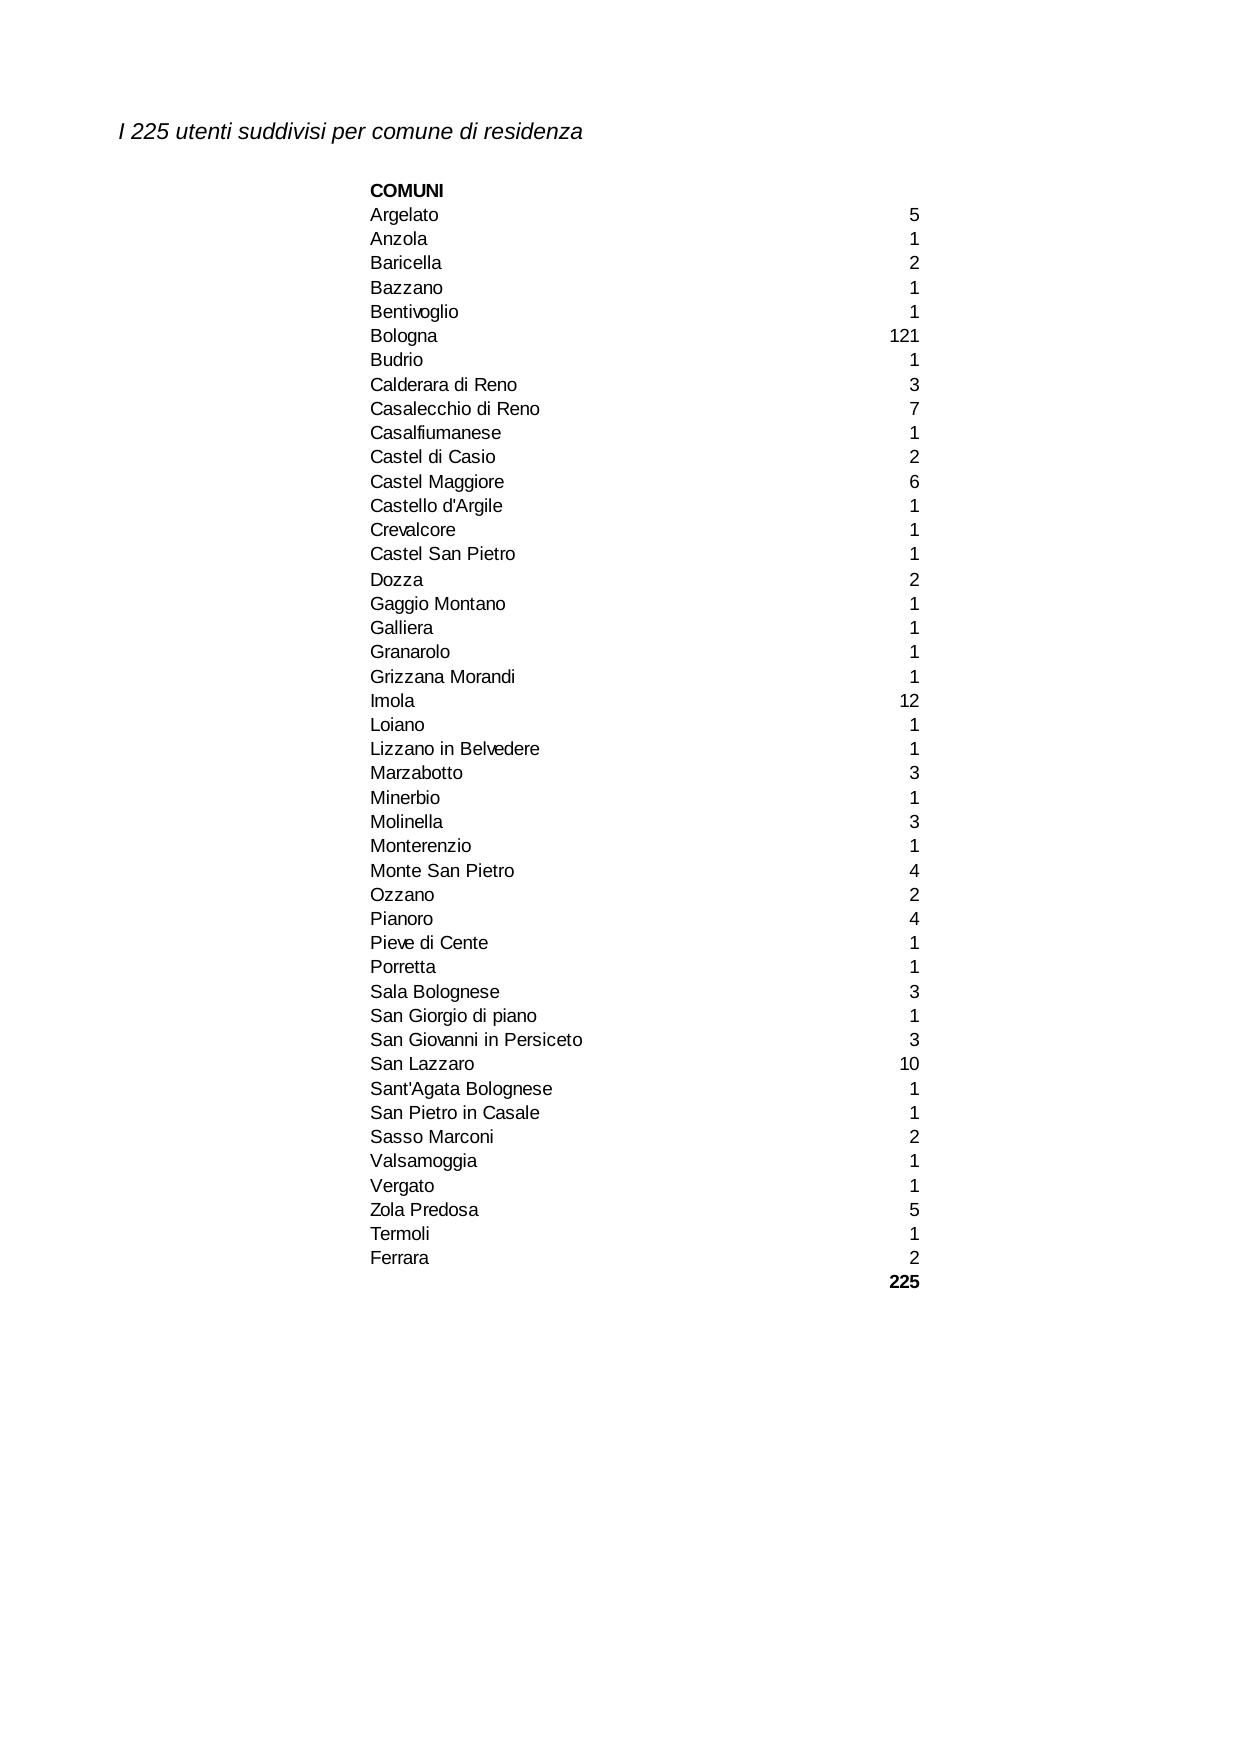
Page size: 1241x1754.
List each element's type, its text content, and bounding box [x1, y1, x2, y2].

text I 225 utenti suddivisi per comune di residenza [118, 118, 1122, 173]
